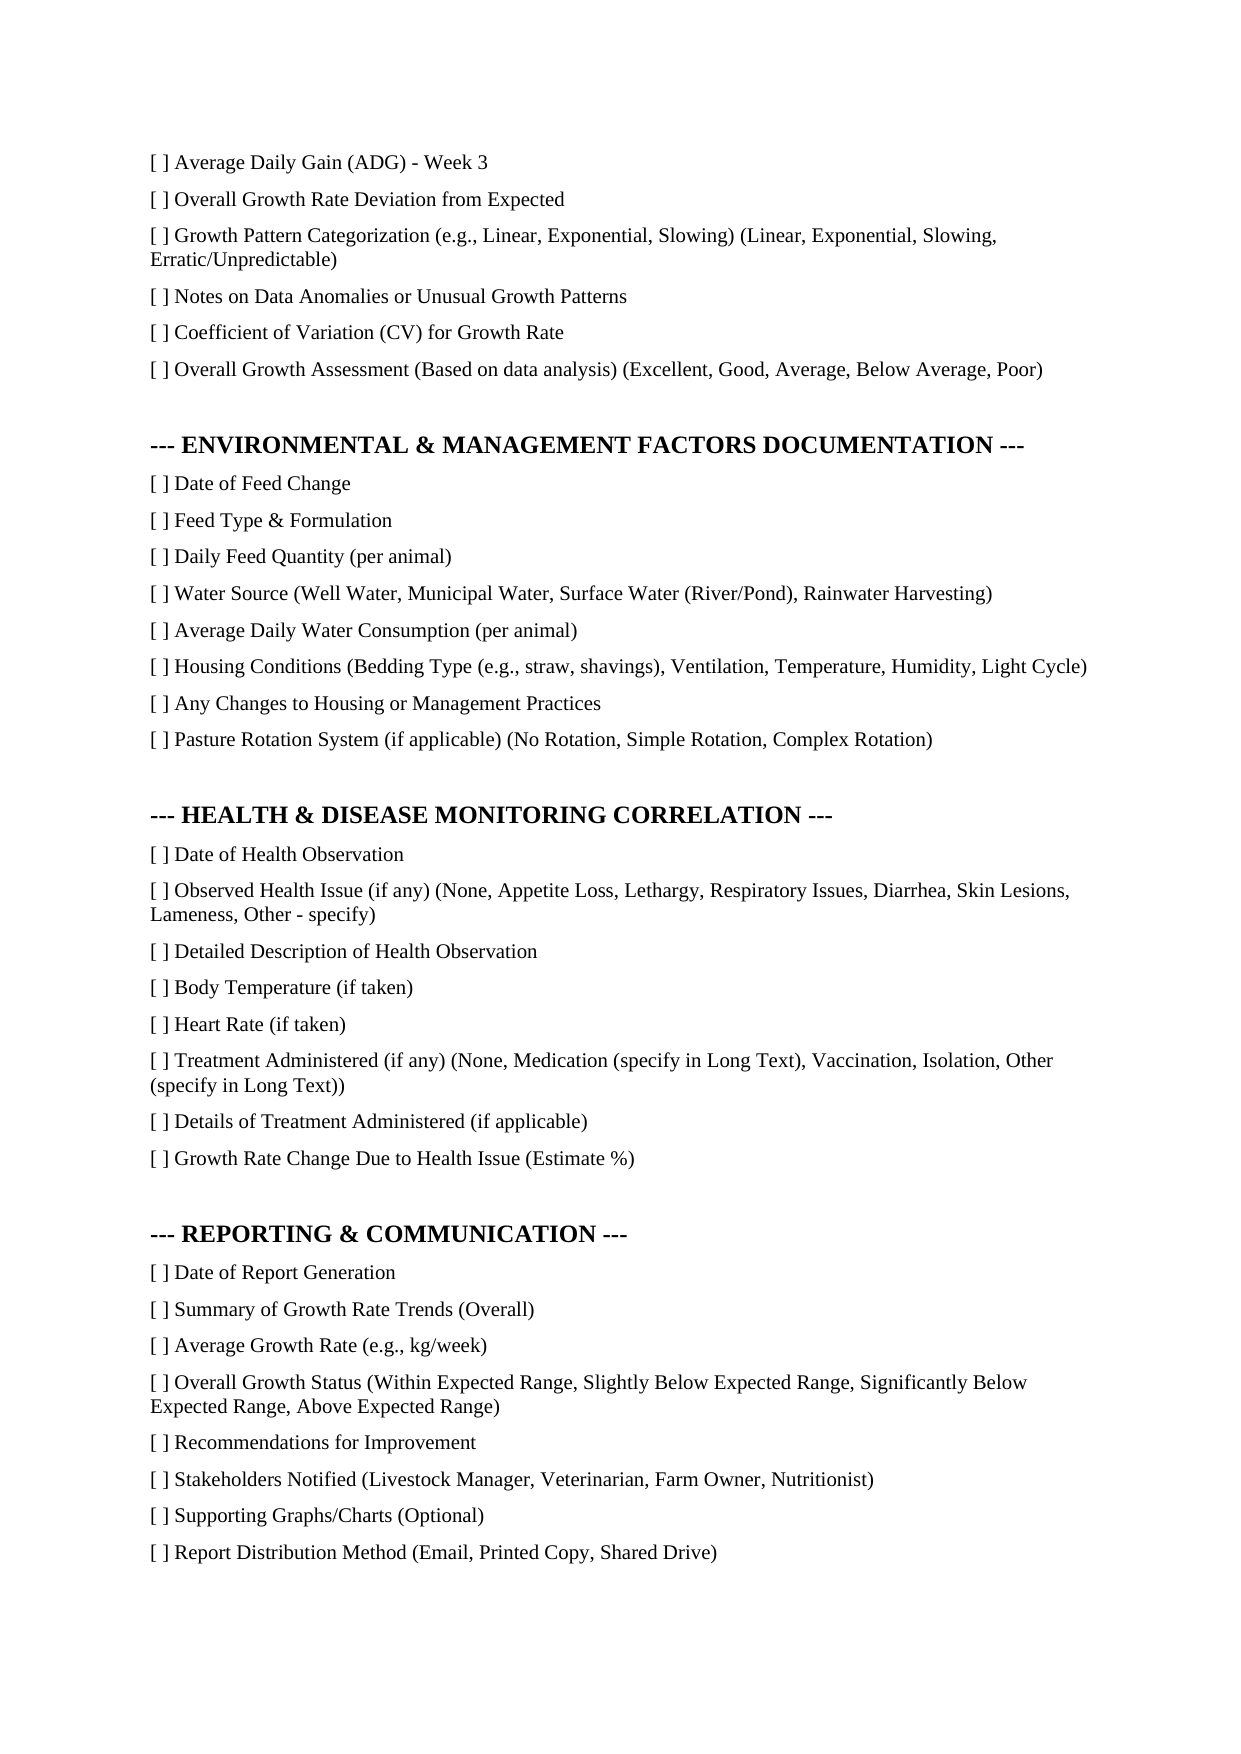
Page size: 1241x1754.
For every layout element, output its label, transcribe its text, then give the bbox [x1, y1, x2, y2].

text --- ENVIRONMENTAL & MANAGEMENT FACTORS DOCUMENTATION --- [150, 430, 1090, 459]
text [ ] Date of Feed Change [150, 471, 1090, 495]
text [ ] Recommendations for Improvement [150, 1430, 1090, 1454]
text [ ] Heart Rate (if taken) [150, 1012, 1090, 1036]
text [ ] Notes on Data Anomalies or Unusual Growth Patterns [150, 284, 1090, 308]
text [ ] Average Growth Rate (e.g., kg/week) [150, 1333, 1090, 1357]
text [ ] Average Daily Water Consumption (per animal) [150, 617, 1090, 642]
text [ ] Coefficient of Variation (CV) for Growth Rate [150, 320, 1090, 344]
text [ ] Stakeholders Notified (Livestock Manager, Veterinarian, Farm Owner, Nutritionist) [150, 1467, 1090, 1491]
text [ ] Treatment Administered (if any) (None, Medication (specify in Long Text), Vaccination, Isolation, Other (specify in Long Text)) [150, 1048, 1090, 1097]
text [ ] Details of Treatment Administered (if applicable) [150, 1109, 1090, 1133]
text [ ] Pasture Rotation System (if applicable) (No Rotation, Simple Rotation, Complex Rotation) [150, 727, 1090, 751]
text [ ] Summary of Growth Rate Trends (Overall) [150, 1297, 1090, 1321]
text [ ] Supporting Graphs/Charts (Optional) [150, 1503, 1090, 1527]
text [ ] Daily Feed Quantity (per animal) [150, 544, 1090, 568]
text [ ] Water Source (Well Water, Municipal Water, Surface Water (River/Pond), Rainwater Harvesting) [150, 581, 1090, 605]
text [ ] Observed Health Issue (if any) (None, Appetite Loss, Lethargy, Respiratory Issues, Diarrhea, Skin Lesions, Lameness, Other - specify) [150, 878, 1090, 926]
text [ ] Average Daily Gain (ADG) - Week 3 [150, 150, 1090, 174]
text [ ] Date of Report Generation [150, 1260, 1090, 1284]
text [ ] Growth Rate Change Due to Health Issue (Estimate %) [150, 1146, 1090, 1170]
text --- REPORTING & COMMUNICATION --- [150, 1219, 1090, 1247]
text [ ] Any Changes to Housing or Management Practices [150, 691, 1090, 715]
text [ ] Growth Pattern Categorization (e.g., Linear, Exponential, Slowing) (Linear, Exponential, Slowing, Erratic/Unpredictable) [150, 223, 1090, 271]
text [ ] Overall Growth Assessment (Based on data analysis) (Excellent, Good, Average, Below Average, Poor) [150, 357, 1090, 381]
text [ ] Detailed Description of Health Observation [150, 939, 1090, 963]
text [ ] Report Distribution Method (Email, Printed Copy, Shared Drive) [150, 1540, 1090, 1564]
text [ ] Housing Conditions (Bedding Type (e.g., straw, shavings), Ventilation, Temperature, Humidity, Light Cycle) [150, 654, 1090, 678]
text [ ] Body Temperature (if taken) [150, 975, 1090, 999]
text [ ] Overall Growth Status (Within Expected Range, Slightly Below Expected Range, Significantly Below Expected Range, Above Expected Range) [150, 1370, 1090, 1418]
text [ ] Feed Type & Formulation [150, 508, 1090, 532]
text [ ] Overall Growth Rate Deviation from Expected [150, 187, 1090, 211]
text [ ] Date of Health Observation [150, 842, 1090, 866]
text --- HEALTH & DISEASE MONITORING CORRELATION --- [150, 800, 1090, 829]
